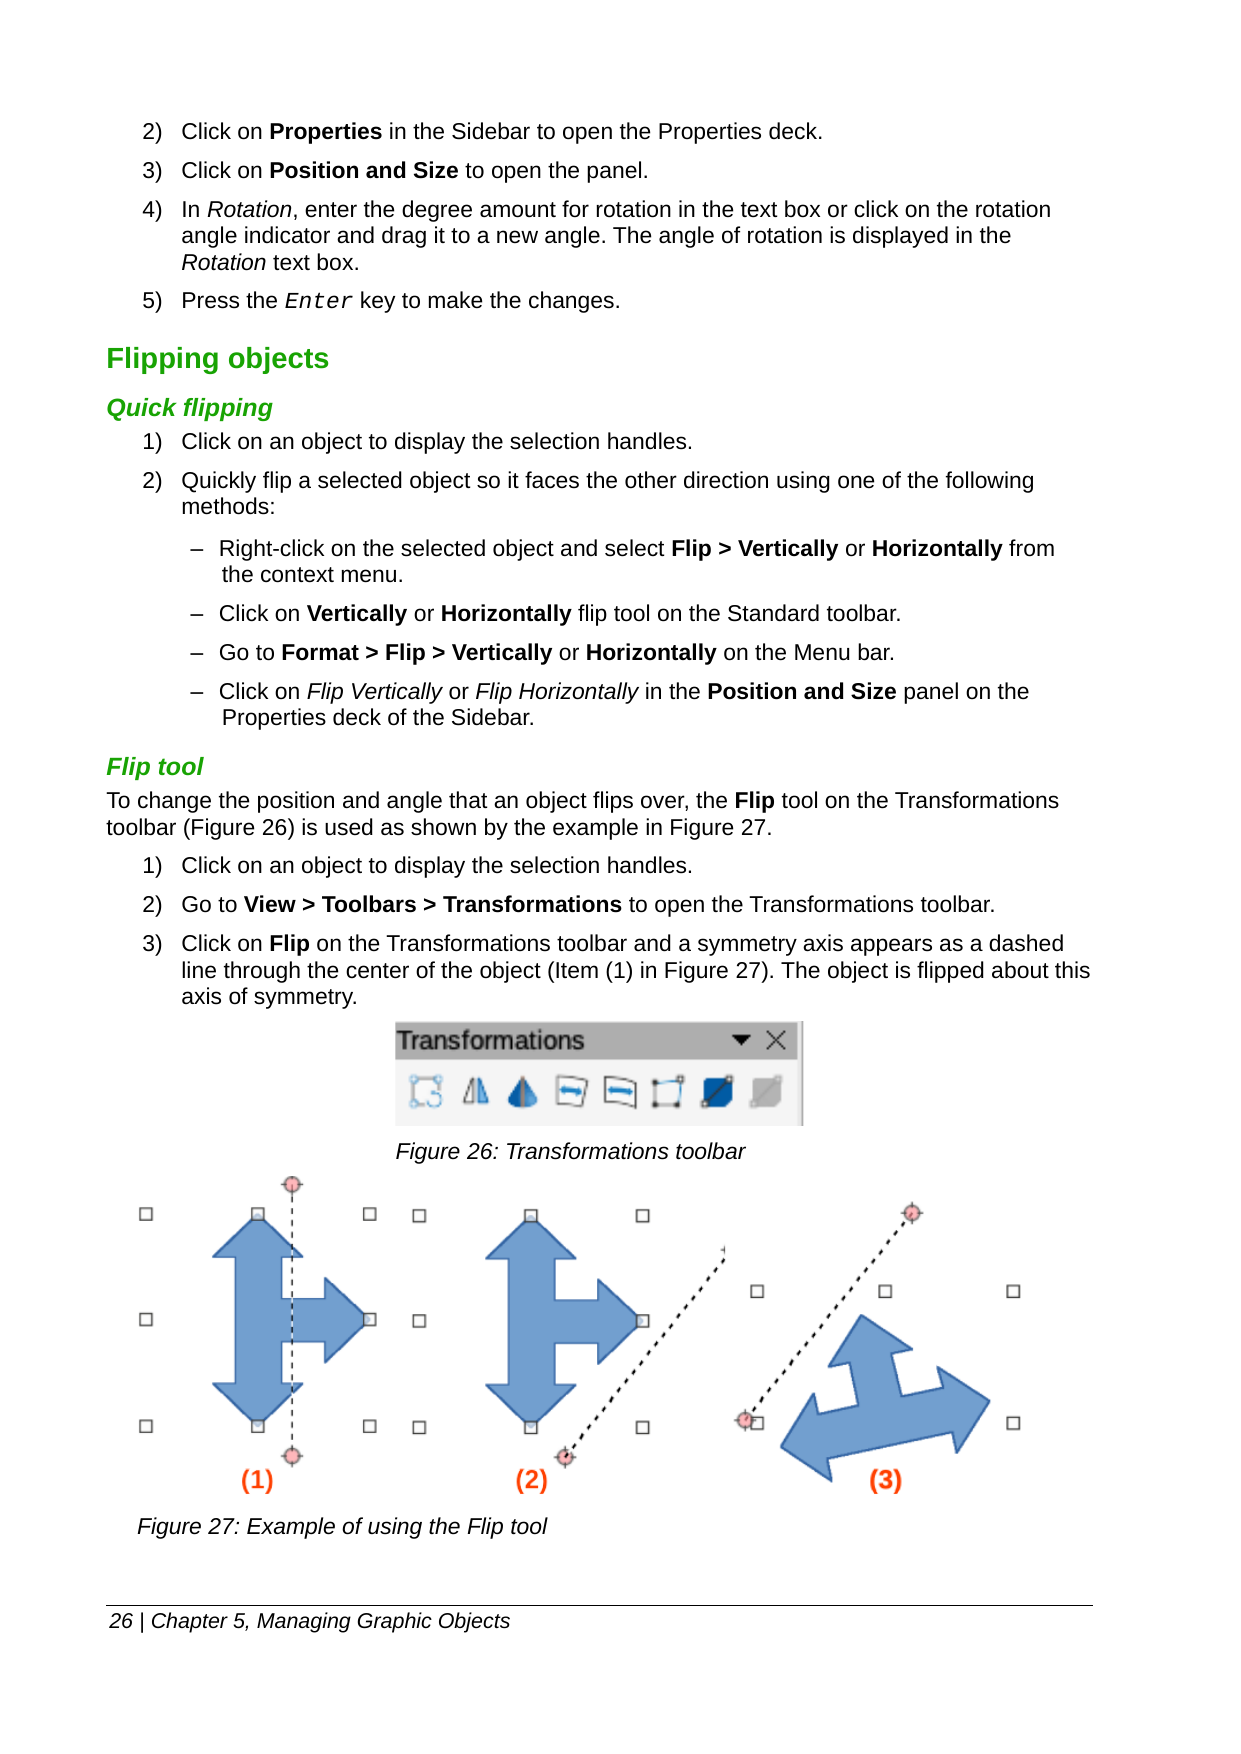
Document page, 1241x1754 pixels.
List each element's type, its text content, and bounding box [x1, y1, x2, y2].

list Click on an object to display the selection handles. [162, 428, 1093, 454]
list Quickly flip a selected object so it faces the other direction using one of the following methods: [162, 467, 1093, 519]
subtitle Quick flipping [106, 393, 1093, 422]
list Go to Format > Flip > Vertically or Horizontally on the Menu bar. [187, 636, 1093, 665]
list Click on Flip on the Transformations toolbar and a symmetry axis appears as a dashed line through the center of the object (Item (1) in Figure 27). The object is flipped about this axis of symmetry. [162, 930, 1093, 1009]
list Click on Position and Size to open the panel. [162, 157, 1093, 183]
list Click on an object to display the selection handles. [162, 852, 1093, 879]
list In Rotation, enter the degree amount for rotation in the text box or click on the rotation angle indicator and drag it to a new angle. The angle of rotation is displayed in the Rotation text box. [162, 196, 1093, 275]
text Figure 27: Example of using the Flip tool [137, 1513, 1062, 1540]
list Click on Vertically or Horizontally flip tool on the Standard toolbar. [187, 597, 1093, 627]
picture [136, 1176, 1063, 1501]
list Click on Properties in the Sidebar to open the Properties deck. [162, 118, 1093, 144]
list Press the Enter key to make the changes. [162, 287, 1093, 316]
list Go to View > Toolbars > Transformations to open the Transformations toolbar. [162, 891, 1093, 918]
picture [395, 1021, 804, 1126]
text To change the position and angle that an object flips over, the Flip tool on the Transformations toolbar (Figure 26) is used as shown by the example in Figure 27. [106, 787, 1093, 840]
text Figure 26: Transformations toolbar [395, 1138, 803, 1164]
subtitle Flip tool [106, 752, 1093, 781]
list Right-click on the selected object and select Flip > Vertically or Horizontally from the context menu. [187, 532, 1093, 588]
list Click on Flip Vertically or Flip Horizontally in the Position and Size panel on the Properties deck of the Sidebar. [187, 675, 1093, 733]
subtitle Flipping objects [106, 341, 1093, 374]
